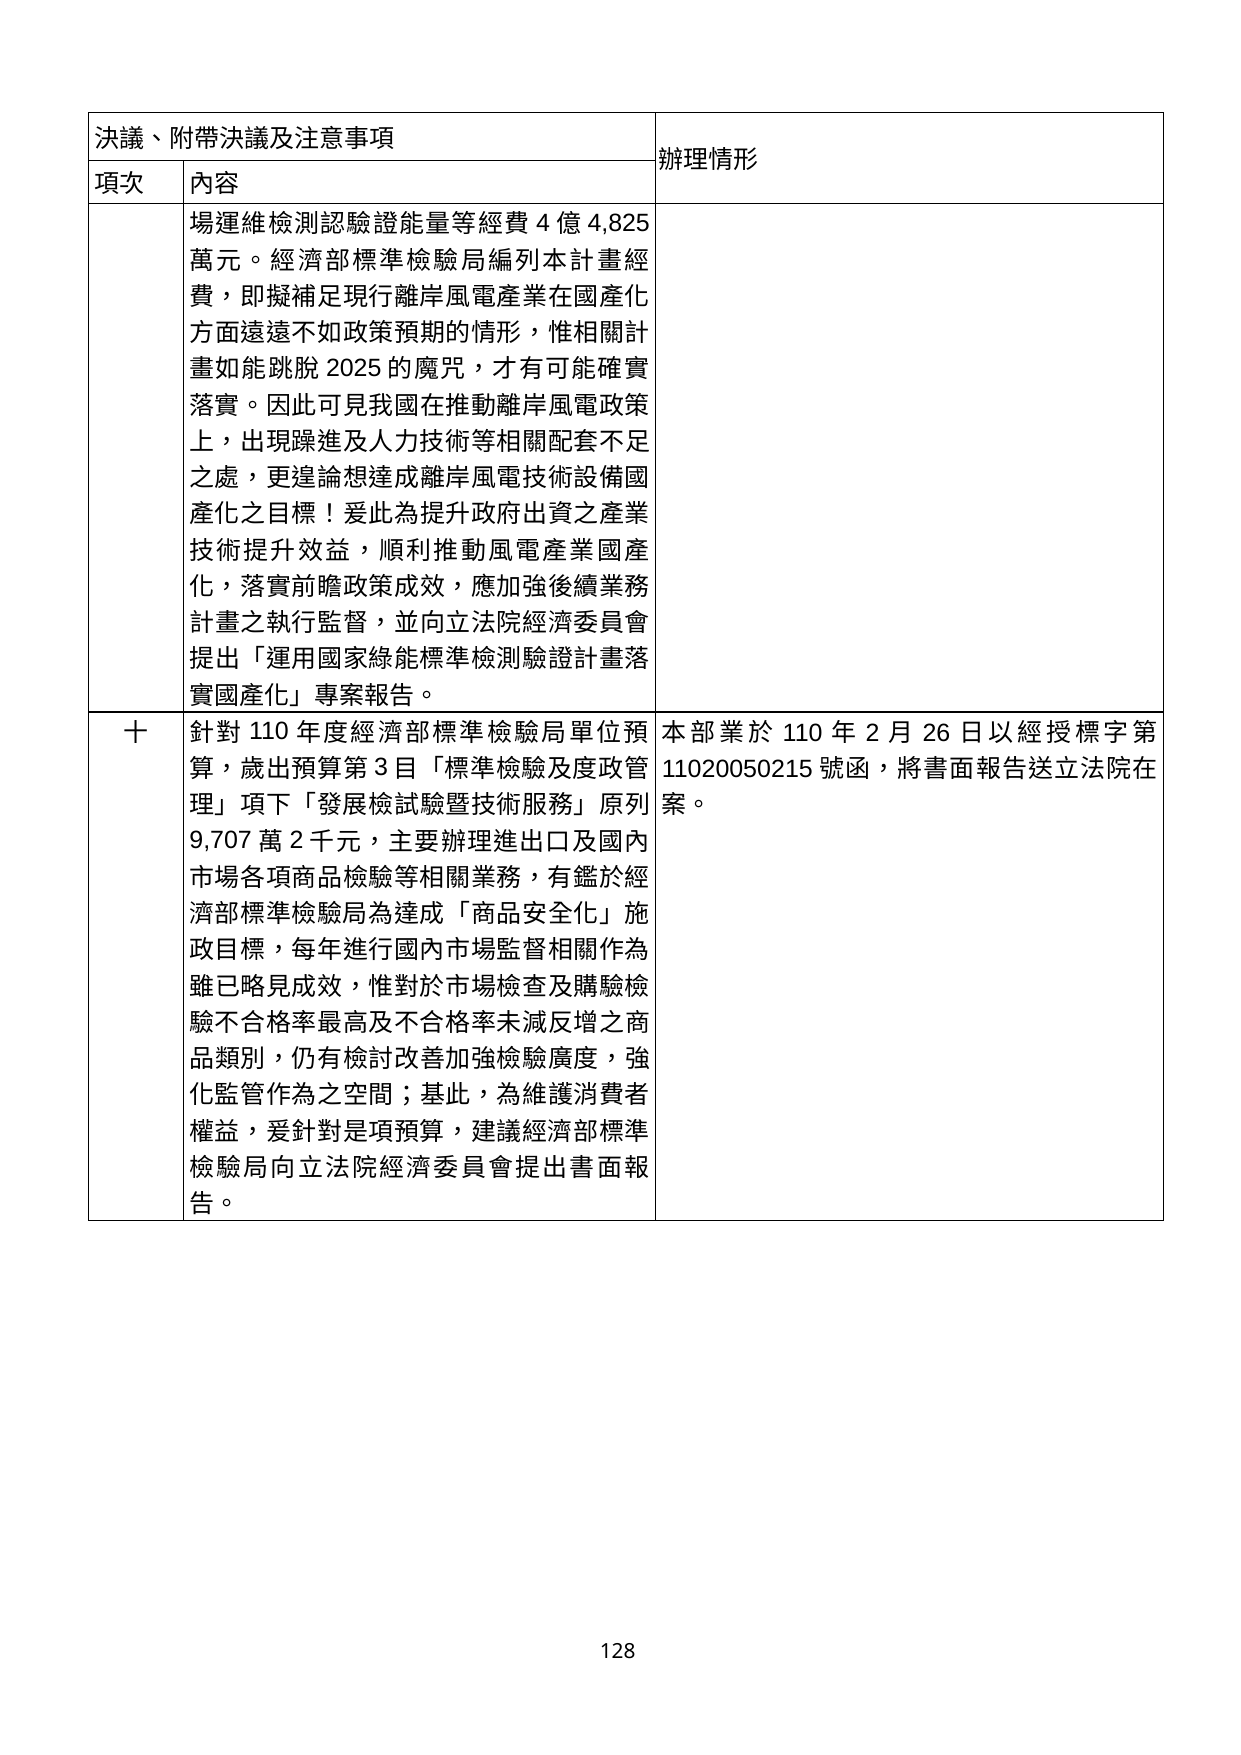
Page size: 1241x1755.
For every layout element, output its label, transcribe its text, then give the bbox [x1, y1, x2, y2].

table_header 決議、附帶決議及注意事項 [89, 113, 655, 160]
table_cell [89, 204, 183, 711]
table_header 辦理情形 [656, 113, 1163, 203]
table_cell 針對110年度經濟部標準檢驗局單位預算，歲出預算第3目「標準檢驗及度政管理」項下「發展檢試驗暨技術服務」原列9,707萬2千元，主要辦理進出口及國內市場各項商品檢驗等相關業務，有鑑於經濟部標準檢驗局為達成「商品安全化」施政目標，每年進行國內市場監督相關作為雖已略見成效，惟對於市場檢查及購驗檢驗不合格率最高及不合格率未減反增之商品類別，仍有檢討改善加強檢驗廣度，強化監管作為之空間；基此，為維護消費者權益，爰針對是項預算，建議經濟部標準檢驗局向立法院經濟委員會提出書面報告。 [184, 713, 655, 1220]
table_cell 場運維檢測認驗證能量等經費4億4,825萬元。經濟部標準檢驗局編列本計畫經費，即擬補足現行離岸風電產業在國產化方面遠遠不如政策預期的情形，惟相關計畫如能跳脫2025的魔咒，才有可能確實落實。因此可見我國在推動離岸風電政策上，出現躁進及人力技術等相關配套不足之處，更遑論想達成離岸風電技術設備國產化之目標！爰此為提升政府出資之產業技術提升效益，順利推動風電產業國產化，落實前瞻政策成效，應加強後續業務計畫之執行監督，並向立法院經濟委員會提出「運用國家綠能標準檢測驗證計畫落實國產化」專案報告。 [184, 204, 655, 711]
table_cell 項次 [89, 161, 183, 203]
table_cell 內容 [184, 161, 655, 203]
table_cell 十 [89, 713, 183, 1220]
table_cell 本部業於110年2月26日以經授標字第11020050215號函，將書面報告送立法院在案。 [656, 713, 1163, 1220]
table_cell [656, 204, 1163, 711]
